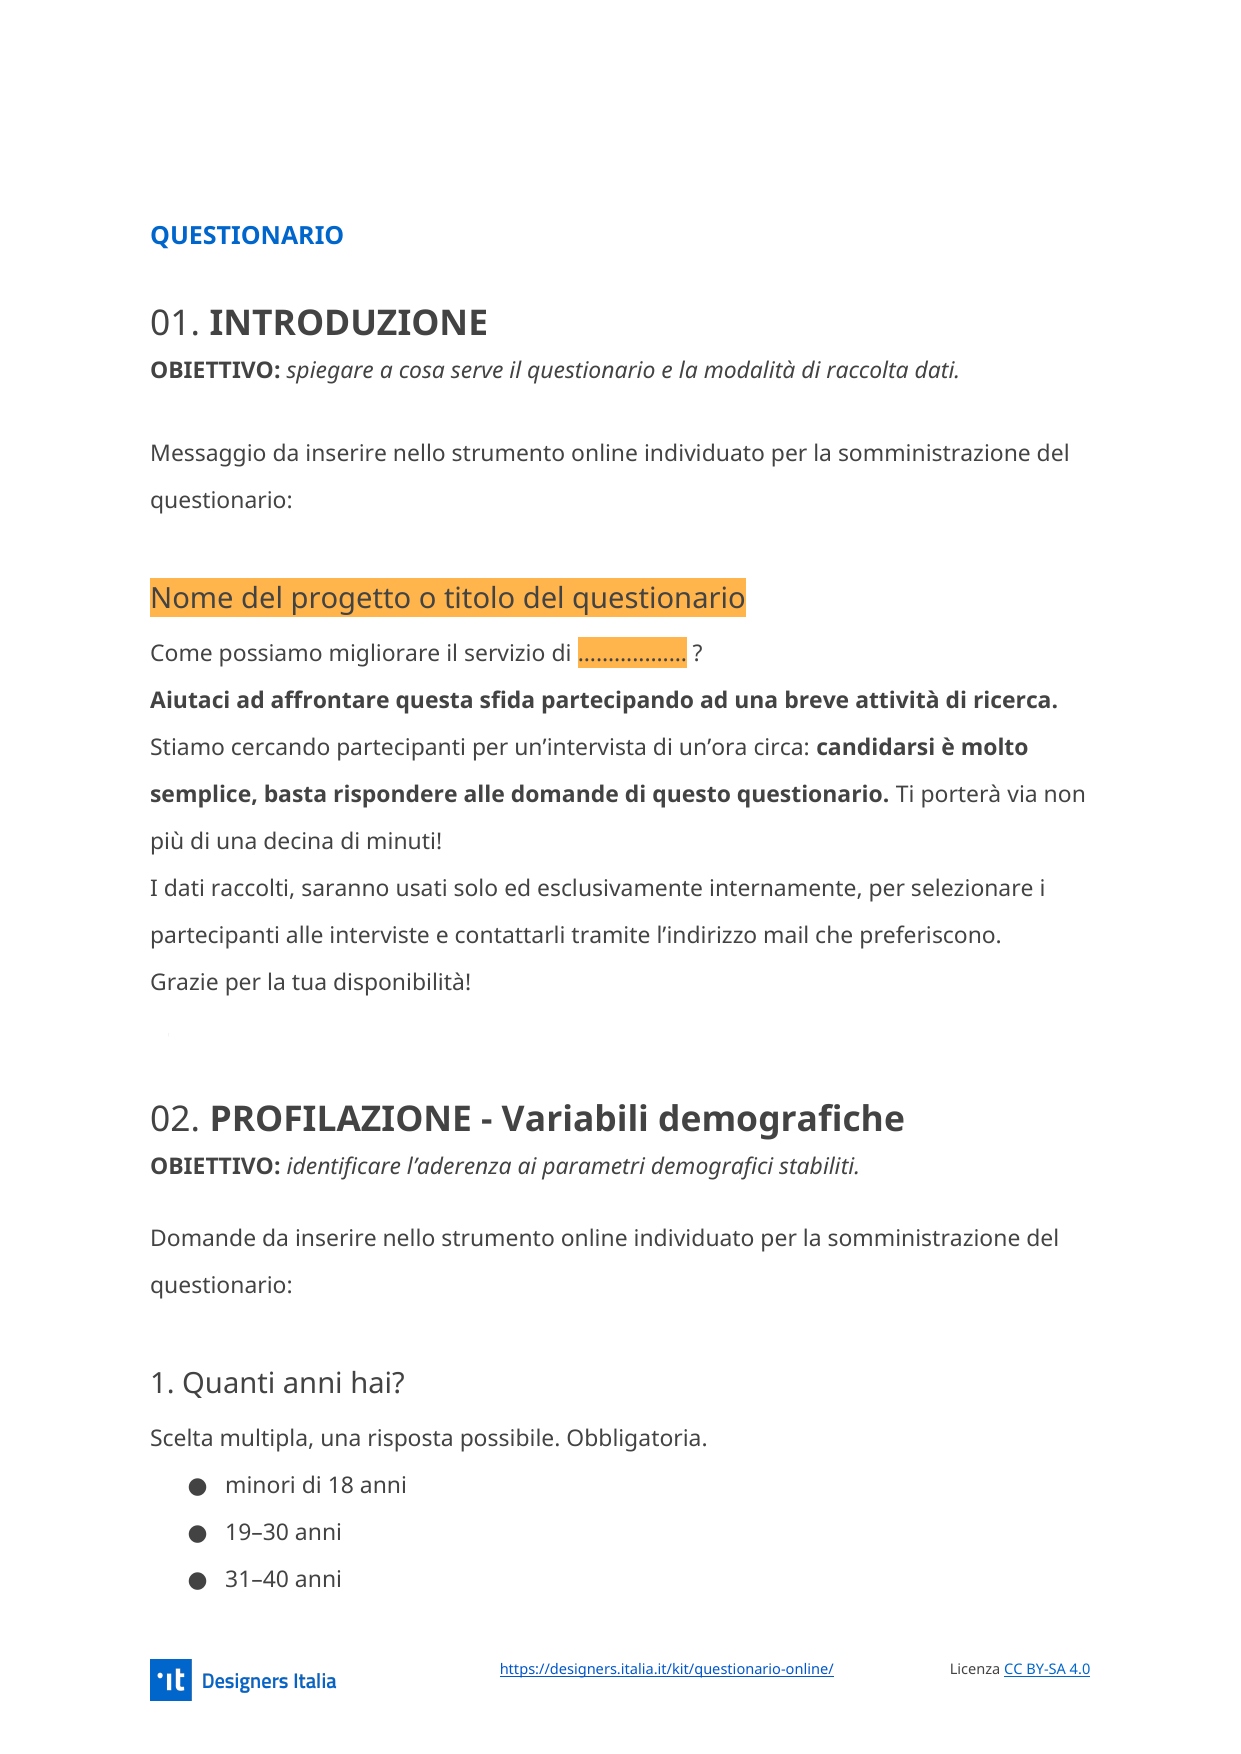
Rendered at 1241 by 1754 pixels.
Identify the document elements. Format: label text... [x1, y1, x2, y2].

picture [150, 1659, 347, 1701]
text Messaggio da inserire nello strumento online individuato per la somministrazione del questionario: [150, 437, 1090, 515]
subtitle 02. PROFILAZIONE - Variabili demografiche [150, 1093, 1052, 1142]
text Aiutaci ad affrontare questa sfida partecipando ad una breve attività di ricerca. Stiamo cercando partecipanti per un’intervista di un’ora circa: candidarsi è molto semplice, basta rispondere alle domande di questo questionario. Ti porterà via non più di una decina di minuti! [150, 684, 1090, 856]
list 19–30 anni [187, 1516, 1090, 1547]
text Nome del progetto o titolo del questionario [150, 578, 1090, 617]
text I dati raccolti, saranno usati solo ed esclusivamente internamente, per selezionare i partecipanti alle interviste e contattarli tramite l’indirizzo mail che preferiscono. [150, 872, 1090, 950]
subtitle 1. Quanti anni hai? [150, 1363, 1090, 1402]
text Come possiamo migliorare il servizio di ………...…… ? [150, 637, 1090, 668]
subtitle 01. INTRODUZIONE [150, 298, 1052, 346]
subtitle QUESTIONARIO [150, 218, 1078, 252]
text Domande da inserire nello strumento online individuato per la somministrazione del questionario: [150, 1222, 1090, 1300]
list minori di 18 anni [187, 1469, 1090, 1500]
list 31–40 anni [187, 1563, 1090, 1594]
text Grazie per la tua disponibilità! [150, 965, 1090, 997]
text OBIETTIVO: identificare l’aderenza ai parametri demografici stabiliti. [150, 1150, 1090, 1181]
text Scelta multipla, una risposta possibile. Obbligatoria. [150, 1422, 1090, 1453]
text OBIETTIVO: spiegare a cosa serve il questionario e la modalità di raccolta dati. [150, 354, 1090, 386]
